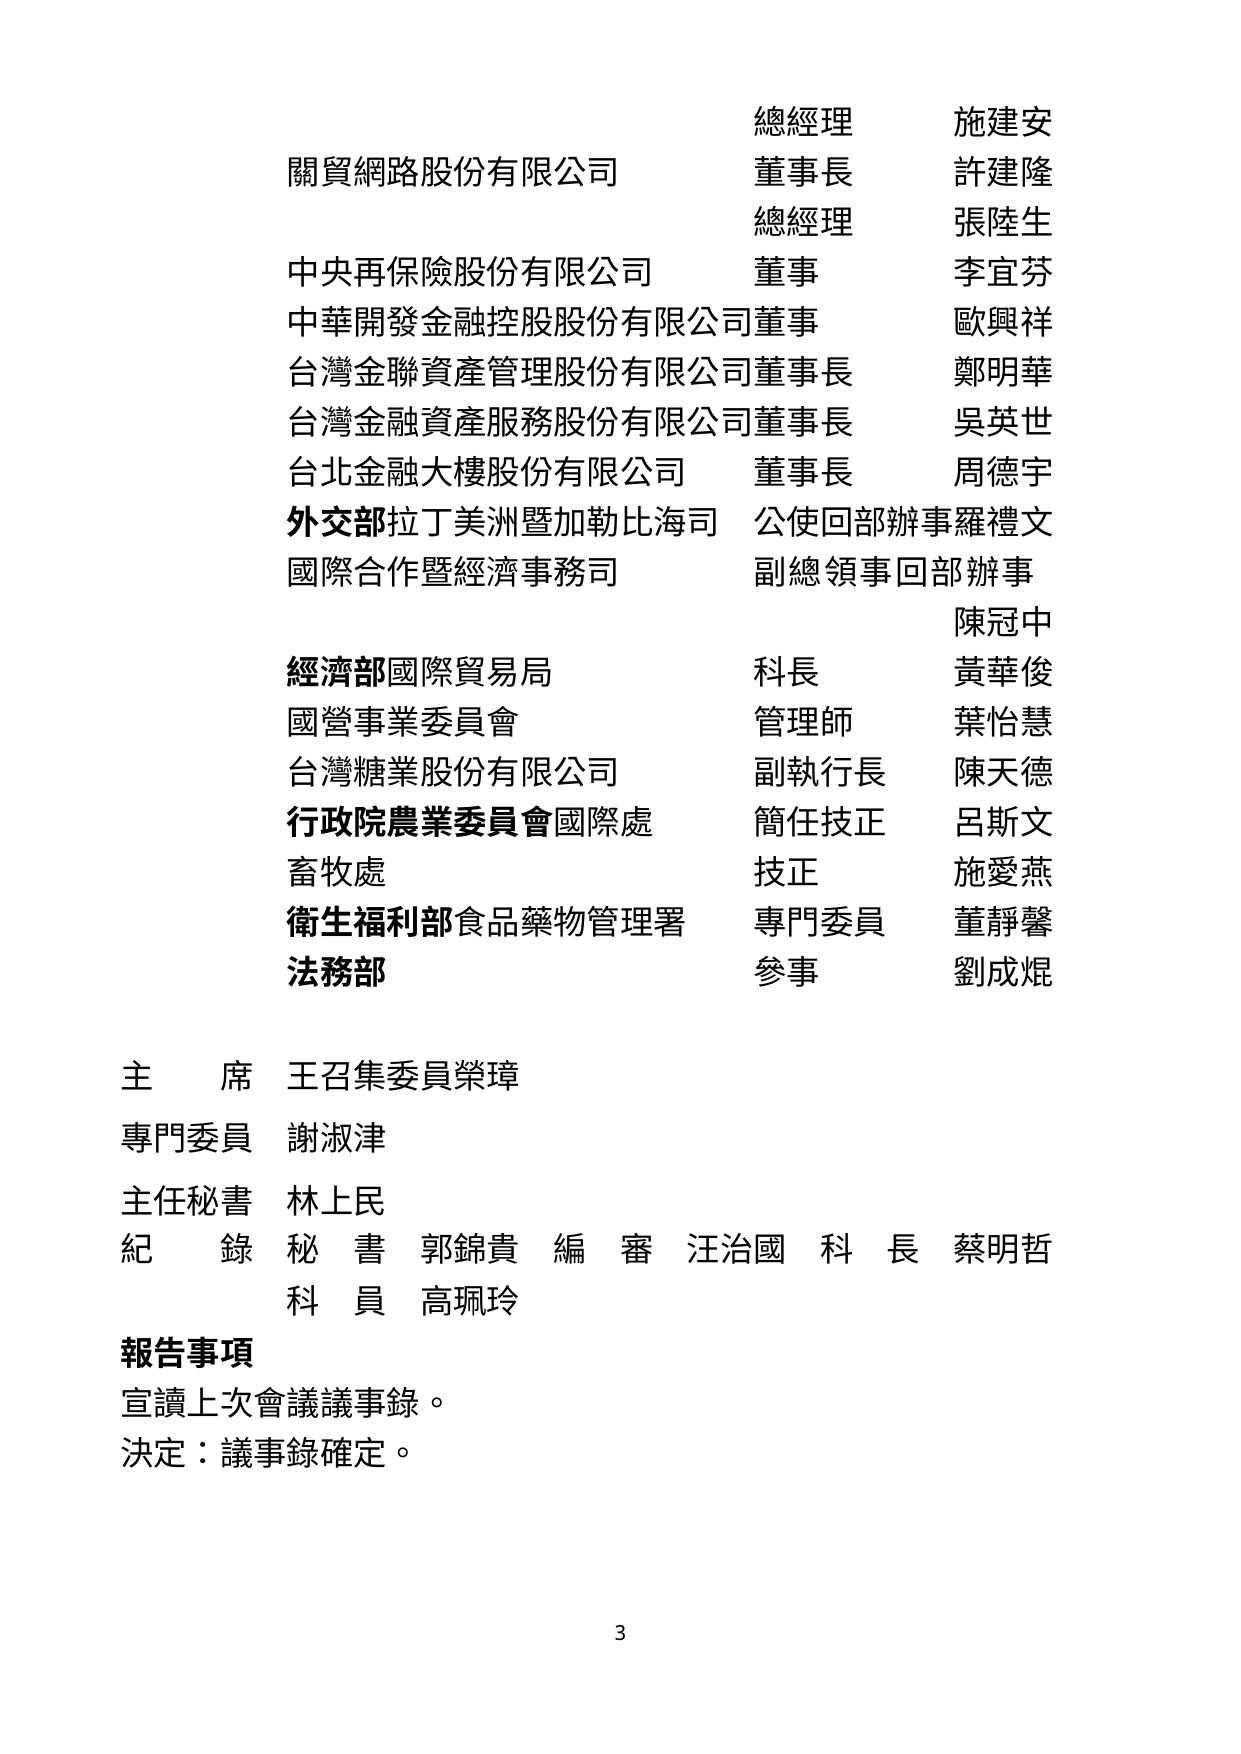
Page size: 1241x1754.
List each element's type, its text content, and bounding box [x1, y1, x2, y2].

text 衛生福利部食品藥物管理署 專門委員 董靜馨 [287, 894, 1120, 944]
text 紀 錄 秘 書 郭錦貴 編 審 汪治國 科 長 蔡明哲 [120, 1219, 1170, 1272]
text 科 員 高珮玲 [120, 1272, 1170, 1324]
text 國營事業委員會 管理師 葉怡慧 [287, 694, 1120, 744]
text 宣讀上次會議議事錄。 [120, 1376, 1120, 1426]
text 決定：議事錄確定。 [120, 1426, 1120, 1476]
text 陳冠中 [287, 594, 1120, 644]
text 台北金融大樓股份有限公司 董事長 周德宇 [287, 444, 1120, 494]
text 經濟部國際貿易局 科長 黃華俊 [287, 644, 1120, 694]
text 主 席 王召集委員榮璋 [120, 1032, 1120, 1094]
text 中華開發金融控股股份有限公司董事 歐興祥 [287, 294, 1120, 344]
text 關貿網路股份有限公司 董事長 許建隆 [287, 144, 1120, 194]
text 專門委員 謝淑津 [120, 1094, 1120, 1157]
text 中央再保險股份有限公司 董事 李宜芬 [287, 244, 1120, 294]
text 總經理 張陸生 [287, 194, 1120, 244]
text 法務部 參事 劉成焜 [287, 944, 1120, 994]
text 外交部拉丁美洲暨加勒比海司 公使回部辦事羅禮文 [287, 494, 1120, 544]
text 行政院農業委員會國際處 簡任技正 呂斯文 [287, 794, 1120, 844]
text 台灣金融資產服務股份有限公司董事長 吳英世 [287, 394, 1120, 444]
text 畜牧處 技正 施愛燕 [287, 844, 1120, 894]
text 主任秘書 林上民 [120, 1157, 1120, 1219]
text 總經理 施建安 [287, 94, 1120, 144]
text 台灣金聯資產管理股份有限公司董事長 鄭明華 [287, 344, 1120, 394]
text 台灣糖業股份有限公司 副執行長 陳天德 [287, 744, 1120, 794]
text 國際合作暨經濟事務司 副總領事回部辦事 [287, 544, 1120, 594]
text 報告事項 [120, 1324, 1120, 1376]
